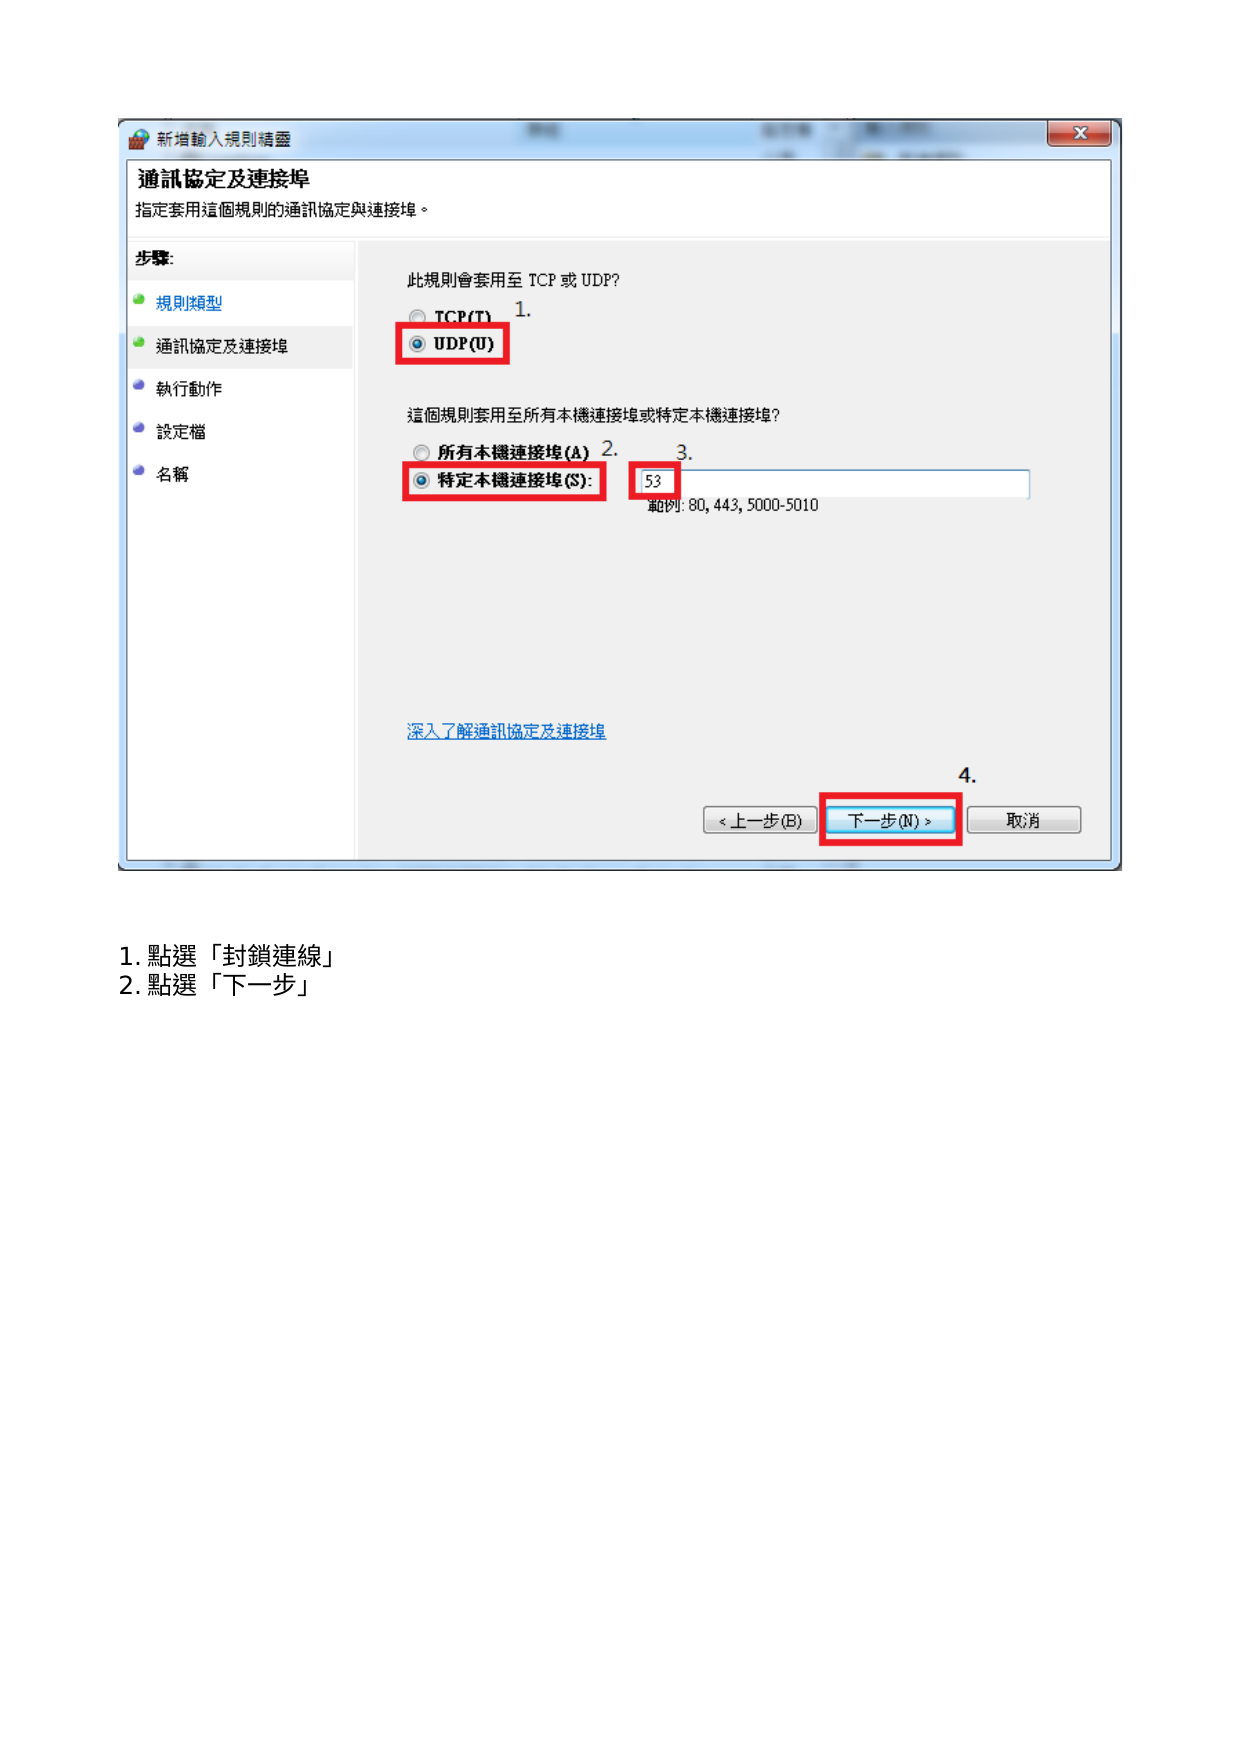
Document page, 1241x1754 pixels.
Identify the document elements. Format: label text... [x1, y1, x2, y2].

picture [118, 118, 1123, 871]
list 點選「下一步」 [118, 971, 1122, 1001]
list 點選「封鎖連線」 [118, 942, 1122, 971]
